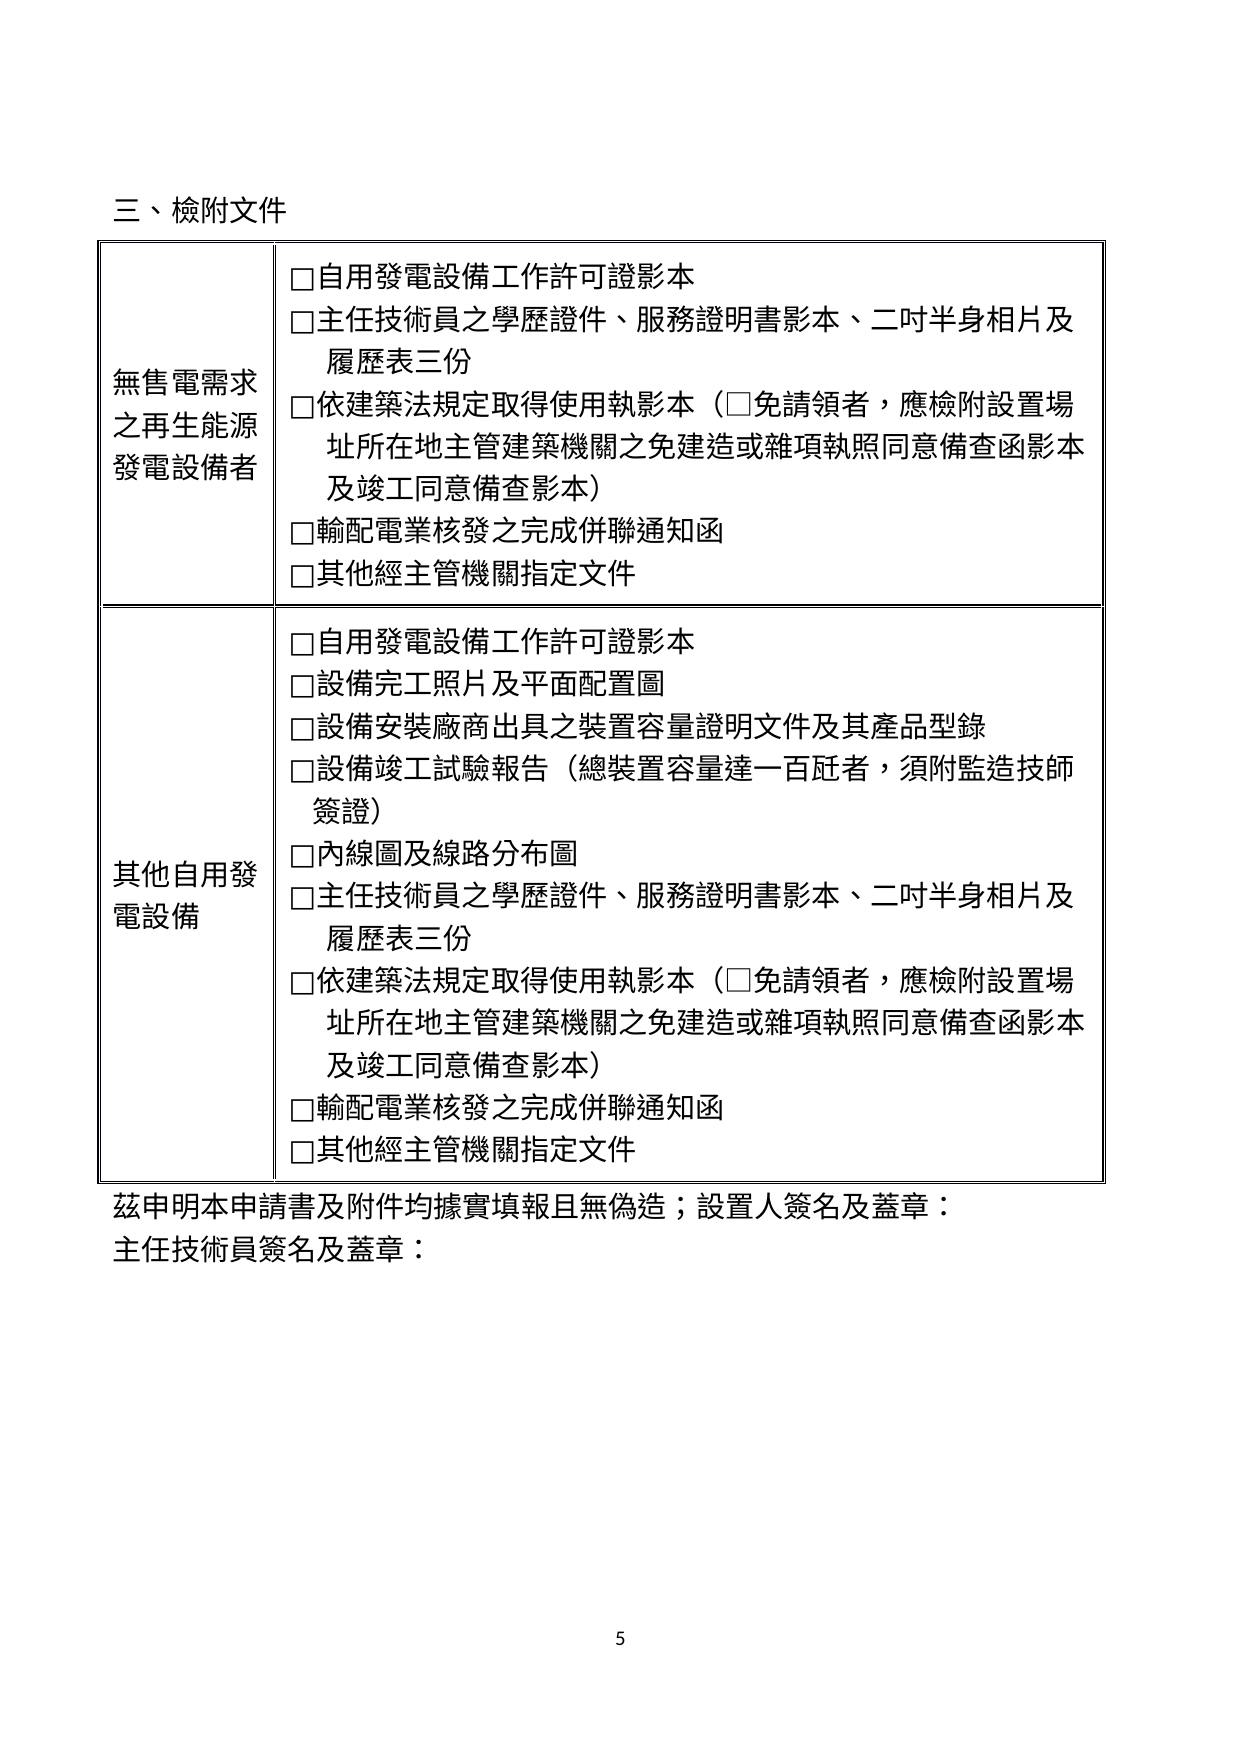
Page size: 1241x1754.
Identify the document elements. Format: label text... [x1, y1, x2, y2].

text 三、檢附文件 [112, 164, 1128, 239]
table_cell □自用發電設備工作許可證影本 □設備完工照片及平面配置圖 □設備安裝廠商出具之裝置容量證明文件及其產品型錄 □設備竣工試驗報告（總裝置容量達一百瓩者，須附監造技師簽證） □內線圖及線路分布圖 □主任技術員之學歷證件、服務證明書影本、二吋半身相片及履歷表三份 □依建築法規定取得使用執影本（□免請領者，應檢附設置場址所在地主管建築機關之免建造或雜項執照同意備查函影本及竣工同意備查影本） □輸配電業核發之完成併聯通知函 □其他經主管機關指定文件 [275, 604, 1103, 1181]
table_header □自用發電設備工作許可證影本 □主任技術員之學歷證件、服務證明書影本、二吋半身相片及履歷表三份 □依建築法規定取得使用執影本（□免請領者，應檢附設置場址所在地主管建築機關之免建造或雜項執照同意備查函影本及竣工同意備查影本） □輸配電業核發之完成併聯通知函 □其他經主管機關指定文件 [275, 243, 1102, 604]
table_header 無售電需求之再生能源發電設備者 [101, 243, 275, 604]
table_cell 其他自用發電設備 [101, 604, 275, 1181]
text 主任技術員簽名及蓋章： [112, 1226, 1128, 1268]
text 茲申明本申請書及附件均據實填報且無偽造；設置人簽名及蓋章： [112, 1184, 1128, 1226]
